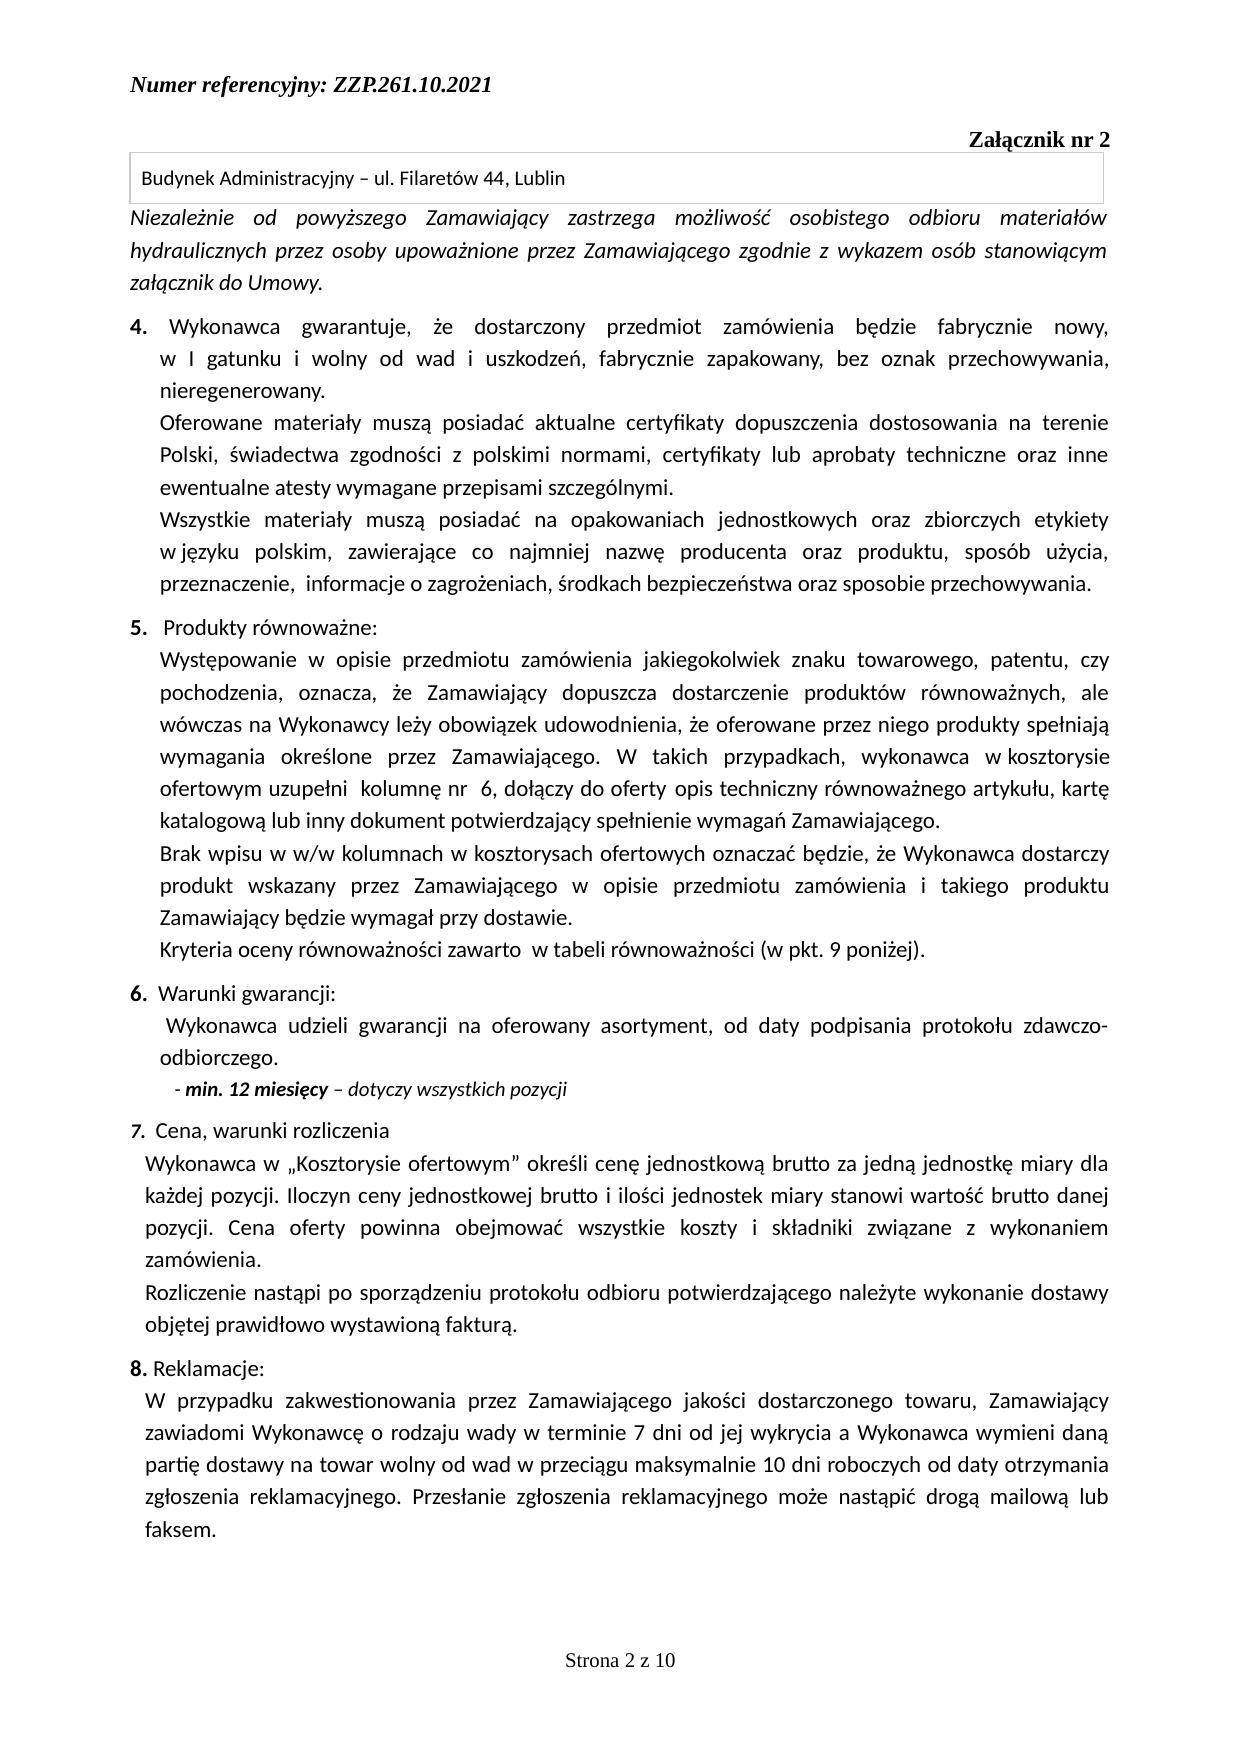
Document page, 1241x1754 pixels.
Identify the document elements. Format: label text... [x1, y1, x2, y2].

text Kryteria oceny równoważności zawarto w tabeli równoważności (w pkt. 9 poniżej). [159, 935, 1110, 963]
text 5. Produkty równoważne: [130, 613, 1110, 641]
text 6. Warunki gwarancji: [130, 979, 1110, 1007]
text Wykonawca udzieli gwarancji na oferowany asortyment, od daty podpisania protokołu zdawczo-odbiorczego. [145, 1011, 1110, 1072]
text Niezależnie od powyższego Zamawiający zastrzega możliwość osobistego odbioru materiałów hydraulicznych przez osoby upoważnione przez Zamawiającego zgodnie z wykazem osób stanowiącym załącznik do Umowy. [130, 203, 1110, 296]
text W przypadku zakwestionowania przez Zamawiającego jakości dostarczonego towaru, Zamawiający zawiadomi Wykonawcę o rodzaju wady w terminie 7 dni od jej wykrycia a Wykonawca wymieni daną partię dostawy na towar wolny od wad w przeciągu maksymalnie 10 dni roboczych od daty otrzymania zgłoszenia reklamacyjnego. Przesłanie zgłoszenia reklamacyjnego może nastąpić drogą mailową lub faksem. [145, 1386, 1110, 1543]
text - min. 12 miesięcy – dotyczy wszystkich pozycji [174, 1076, 1110, 1101]
text Oferowane materiały muszą posiadać aktualne certyfikaty dopuszczenia dostosowania na terenie Polski, świadectwa zgodności z polskimi normami, certyfikaty lub aprobaty techniczne oraz inne ewentualne atesty wymagane przepisami szczególnymi. [130, 408, 1110, 501]
text Wszystkie materiały muszą posiadać na opakowaniach jednostkowych oraz zbiorczych etykiety w języku polskim, zawierające co najmniej nazwę producenta oraz produktu, sposób użycia, przeznaczenie, informacje o zagrożeniach, środkach bezpieczeństwa oraz sposobie przechowywania. [130, 505, 1110, 597]
table_cell Budynek Administracyjny – ul. Filaretów 44, Lublin [131, 153, 1103, 202]
text 7. Cena, warunki rozliczenia [130, 1117, 1110, 1145]
text Brak wpisu w w/w kolumnach w kosztorysach ofertowych oznaczać będzie, że Wykonawca dostarczy produkt wskazany przez Zamawiającego w opisie przedmiotu zamówienia i takiego produktu Zamawiający będzie wymagał przy dostawie. [159, 839, 1110, 931]
text Wykonawca w „Kosztorysie ofertowym” określi cenę jednostkową brutto za jedną jednostkę miary dla każdej pozycji. Iloczyn ceny jednostkowej brutto i ilości jednostek miary stanowi wartość brutto danej pozycji. Cena oferty powinna obejmować wszystkie koszty i składniki związane z wykonaniem zamówienia. [145, 1149, 1110, 1273]
text Występowanie w opisie przedmiotu zamówienia jakiegokolwiek znaku towarowego, patentu, czy pochodzenia, oznacza, że Zamawiający dopuszcza dostarczenie produktów równoważnych, ale wówczas na Wykonawcy leży obowiązek udowodnienia, że oferowane przez niego produkty spełniają wymagania określone przez Zamawiającego. W takich przypadkach, wykonawca w kosztorysie ofertowym uzupełni kolumnę nr 6, dołączy do oferty opis techniczny równoważnego artykułu, kartę katalogową lub inny dokument potwierdzający spełnienie wymagań Zamawiającego. [159, 646, 1110, 834]
text 8. Reklamacje: [130, 1354, 1110, 1382]
text 4. Wykonawca gwarantuje, że dostarczony przedmiot zamówienia będzie fabrycznie nowy, w I gatunku i wolny od wad i uszkodzeń, fabrycznie zapakowany, bez oznak przechowywania, nieregenerowany. [130, 312, 1110, 404]
text Rozliczenie nastąpi po sporządzeniu protokołu odbioru potwierdzającego należyte wykonanie dostawy objętej prawidłowo wystawioną fakturą. [145, 1278, 1110, 1338]
